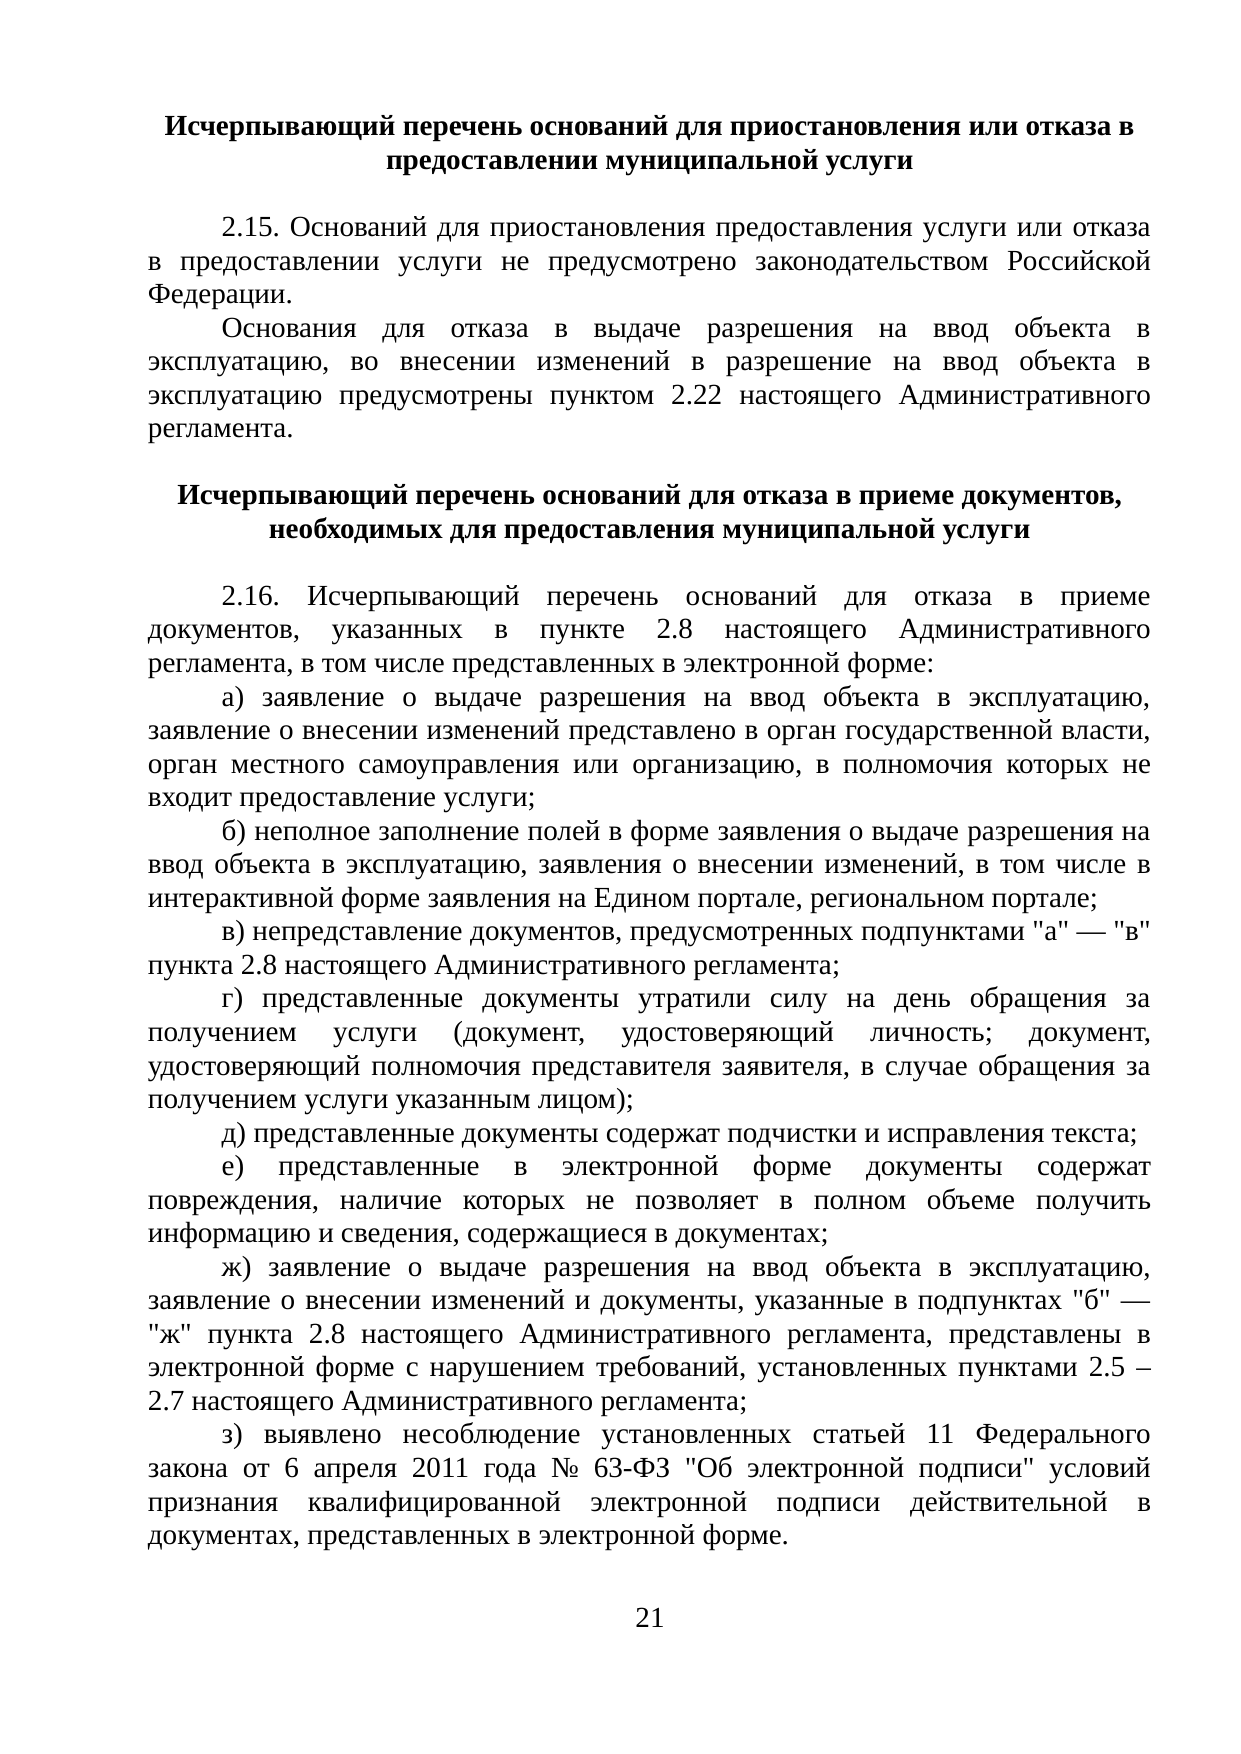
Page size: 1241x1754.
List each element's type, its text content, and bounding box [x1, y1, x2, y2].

text з) выявлено несоблюдение установленных статьей 11 Федерального закона от 6 апреля 2011 года № 63-ФЗ "Об электронной подписи" условий признания квалифицированной электронной подписи действительной в документах, представленных в электронной форме. [148, 1417, 1152, 1551]
text ж) заявление о выдаче разрешения на ввод объекта в эксплуатацию, заявление о внесении изменений и документы, указанные в подпунктах "б" — "ж" пункта 2.8 настоящего Административного регламента, представлены в электронной форме с нарушением требований, установленных пунктами 2.5 – 2.7 настоящего Административного регламента; [148, 1249, 1152, 1417]
text г) представленные документы утратили силу на день обращения за получением услуги (документ, удостоверяющий личность; документ, удостоверяющий полномочия представителя заявителя, в случае обращения за получением услуги указанным лицом); [148, 981, 1152, 1115]
text 2.15. Оснований для приостановления предоставления услуги или отказа в предоставлении услуги не предусмотрено законодательством Российской Федерации. [148, 209, 1152, 310]
text е) представленные в электронной форме документы содержат повреждения, наличие которых не позволяет в полном объеме получить информацию и сведения, содержащиеся в документах; [148, 1148, 1152, 1249]
text Исчерпывающий перечень оснований для приостановления или отказа в предоставлении муниципальной услуги [148, 108, 1152, 176]
text Исчерпывающий перечень оснований для отказа в приеме документов, необходимых для предоставления муниципальной услуги [148, 477, 1152, 544]
text б) неполное заполнение полей в форме заявления о выдаче разрешения на ввод объекта в эксплуатацию, заявления о внесении изменений, в том числе в интерактивной форме заявления на Едином портале, региональном портале; [148, 813, 1152, 913]
text д) представленные документы содержат подчистки и исправления текста; [148, 1115, 1152, 1148]
text Основания для отказа в выдаче разрешения на ввод объекта в эксплуатацию, во внесении изменений в разрешение на ввод объекта в эксплуатацию предусмотрены пунктом 2.22 настоящего Административного регламента. [148, 310, 1152, 444]
text 2.16. Исчерпывающий перечень оснований для отказа в приеме документов, указанных в пункте 2.8 настоящего Административного регламента, в том числе представленных в электронной форме: [148, 578, 1152, 679]
text а) заявление о выдаче разрешения на ввод объекта в эксплуатацию, заявление о внесении изменений представлено в орган государственной власти, орган местного самоуправления или организацию, в полномочия которых не входит предоставление услуги; [148, 679, 1152, 813]
text в) непредставление документов, предусмотренных подпунктами "а" — "в" пункта 2.8 настоящего Административного регламента; [148, 913, 1152, 981]
